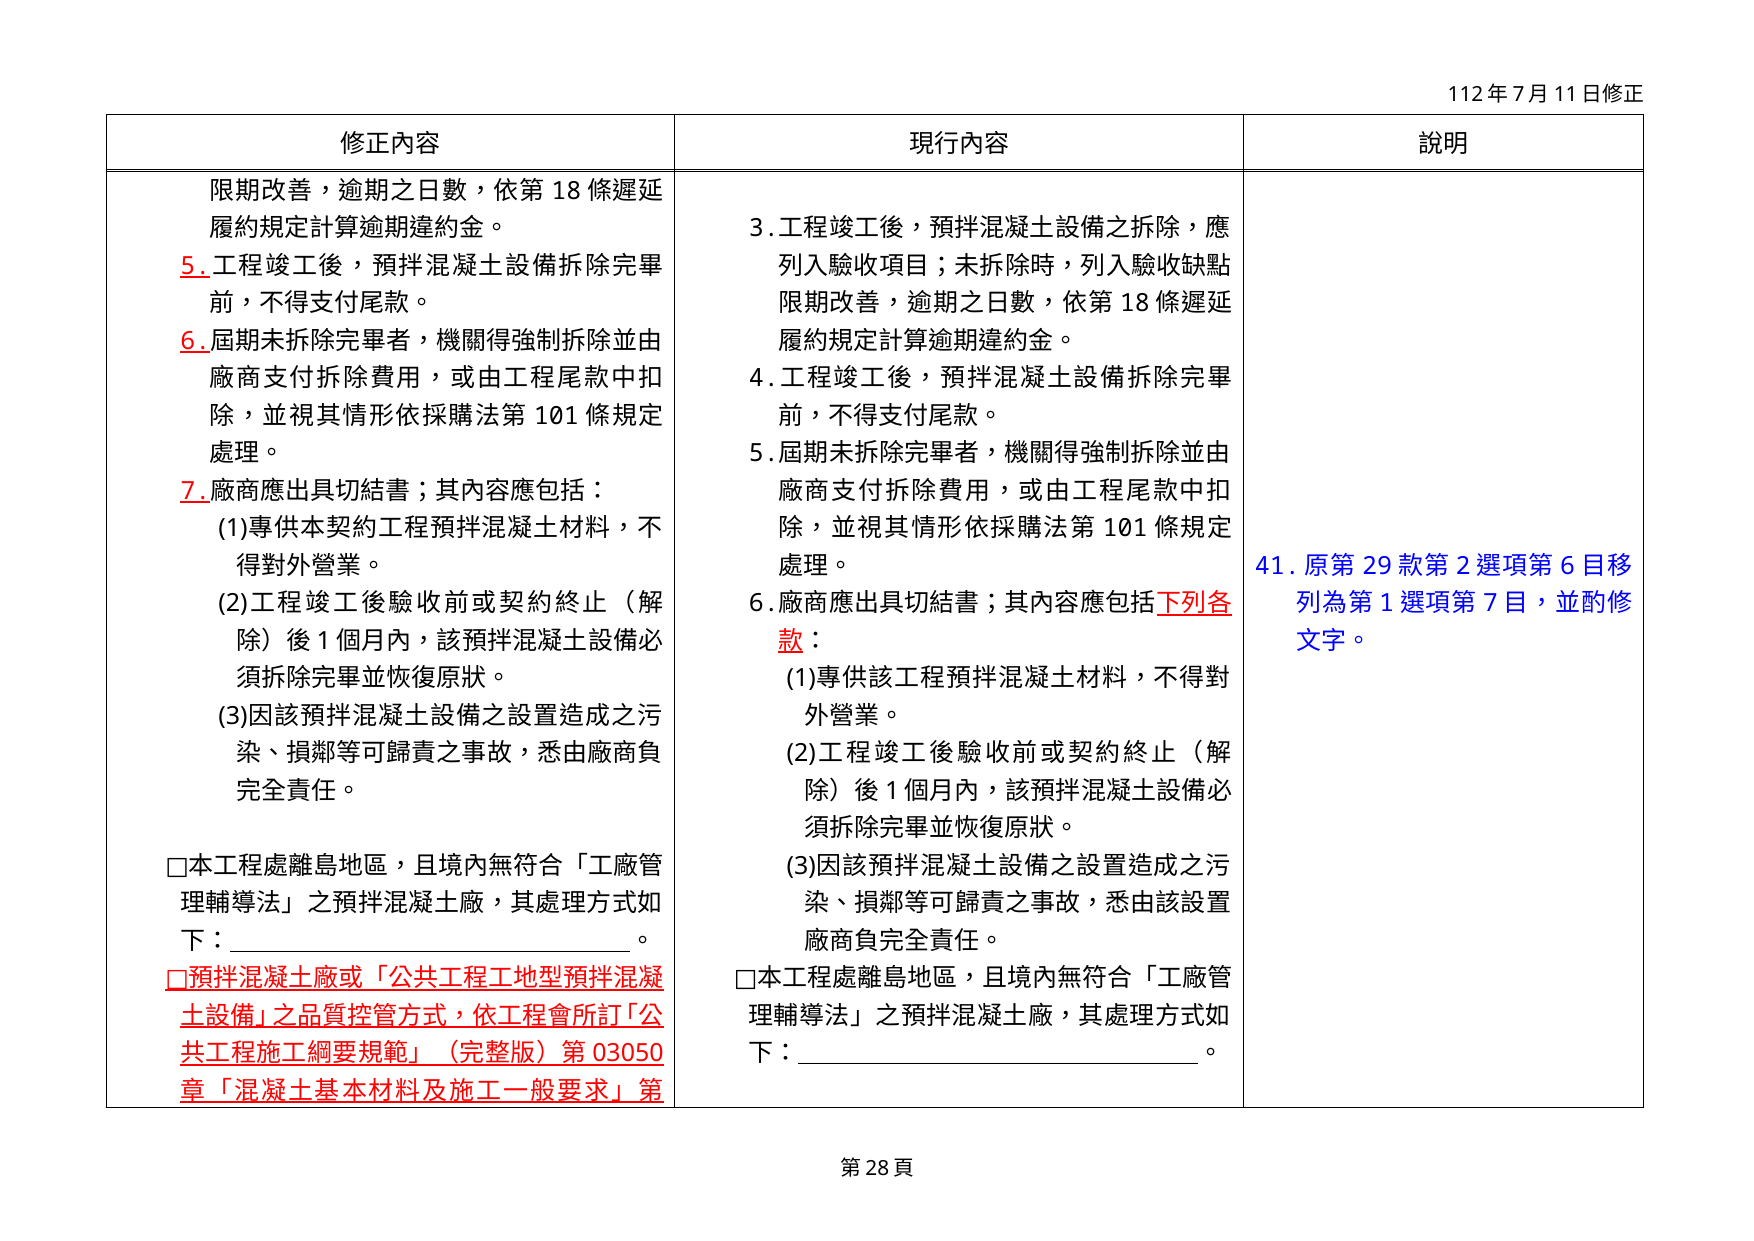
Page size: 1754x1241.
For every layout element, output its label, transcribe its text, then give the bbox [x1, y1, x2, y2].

table_cell 限期改善，逾期之日數，依第18條遲延履約規定計算逾期違約金。 5.工程竣工後，預拌混凝土設備拆除完畢前，不得支付尾款。 6.屆期未拆除完畢者，機關得強制拆除並由廠商支付拆除費用，或由工程尾款中扣除，並視其情形依採購法第101條規定處理。 7.廠商應出具切結書；其內容應包括： (1)專供本契約工程預拌混凝土材料，不得對外營業。 (2)工程竣工後驗收前或契約終止（解除）後1個月內，該預拌混凝土設備必須拆除完畢並恢復原狀。 (3)因該預拌混凝土設備之設置造成之污染、損鄰等可歸責之事故，悉由廠商負完全責任。 □本工程處離島地區，且境內無符合「工廠管理輔導法」之預拌混凝土廠，其處理方式如下：＿＿＿＿＿＿＿＿＿＿＿＿＿＿＿＿。 □預拌混凝土廠或「公共工程工地型預拌混凝土設備」之品質控管方式，依工程會所訂「公共工程施工綱要規範」（完整版）第03050章「混凝土基本材料及施工一般要求」第 [107, 172, 674, 1107]
table_header 說明 [1244, 115, 1643, 169]
table_cell 3.工程竣工後，預拌混凝土設備之拆除，應列入驗收項目；未拆除時，列入驗收缺點限期改善，逾期之日數，依第18條遲延履約規定計算逾期違約金。 4.工程竣工後，預拌混凝土設備拆除完畢前，不得支付尾款。 5.屆期未拆除完畢者，機關得強制拆除並由廠商支付拆除費用，或由工程尾款中扣除，並視其情形依採購法第101條規定處理。 6.廠商應出具切結書；其內容應包括下列各款： (1)專供該工程預拌混凝土材料，不得對外營業。 (2)工程竣工後驗收前或契約終止（解除）後1個月內，該預拌混凝土設備必須拆除完畢並恢復原狀。 (3)因該預拌混凝土設備之設置造成之污染、損鄰等可歸責之事故，悉由該設置廠商負完全責任。 □本工程處離島地區，且境內無符合「工廠管理輔導法」之預拌混凝土廠，其處理方式如下：＿＿＿＿＿＿＿＿＿＿＿＿＿＿＿＿。 [675, 172, 1243, 1107]
table_header 現行內容 [675, 115, 1243, 169]
table_header 修正內容 [107, 115, 674, 169]
table_cell 原第1款，比照本會「工程採購契約範本」之編排方式，移列至第19條第13款。 原第2款，比照本會「工程採購契約範本」之編排方式，移列至第19條第16款。 原第3款，比照本會「工程採購契約範本」之編排方式，前段移列至第19條第14款；後段移列至第19條第15款。 第1款，參考本會「公共工程技術服務契約範本」第8條第1款增訂。 原第4款移列為第2款，內容未修正。 原第5款移列為第3款，並酌修文字。 原第6款移列為第4款，並修正第2段文字，以符合建築工程與非建築工程所適用之簽證規定。 第4款第1目，參考本會「公共工程技術服務契約範本」第8條第16款第1目修正。 第4款第3目，補充本會就技師法第16條第1項規定所作有關簽署並加蓋執業圖記方式令釋。 第5款，參考本會「公共工程技術服務契約範本」第8條第3款增訂。 原第7款第1目移列至附錄2「工地管理」第1點。 原第7款第2目移列為第6款，內容未修正。 原第7款第3目移列為第7款，並比照本會「工程採購契約範本」第9條第2款修正。 原第7款第4目移列為第8款，並比照本會「工程採購契約範本」第9條第3款修正。 原第7款第5目移列至附錄2第2.7點。 原第8款移列為第9款，內容未修正。 原第9款移列為第10款，載明工作安全與衛生依附錄1辦理。並比照本會「工程採購契約範本」之編排方式，將各目移列至附錄1「工作安全與衛生」。 原第9款第1目移列至附錄1第2點、第3點。 原第9款第2目移列至附錄1「工作安全與衛生」第11點。 原第9款第3目移列至附錄1第5點。 原第9款第4目移列至附錄1第6點。 原第9款第5目移列至附錄1第4點。 原第9款第6目移列至附錄1第7.3.2點。 原第9款第7目移列至附錄1第7.3.4點、第7.3.5點。 原第9款第8目移列至附錄1第8點。 原第9款第9目移列至附錄1第7.2點。 原第9款第10目移列至附錄1第13點。 原第10款及其各目內容移列至附錄2第3點。 原第11款及其各目內容移列至附錄2第4點。 原第12款、第13款移列為第11款、第12款，內容未修正。 原第14款移列為第13款，載明廠商之工地管理依附錄2辦理。並比照本會「工程採購契約範本」之編排方式，將各目移列至附錄2第5點。 原第15款移列為第14款，並比照本會「工程採購契約範本」第9條第9款修正。 原第16款至第18款移列為第15款至第17款，內容未修正。 原第19款移列為第18款，並比照本會「工程採購契約範本」第9條第14款修正。 原第20款移列為第19款，並比照本會「工程採購契約範本」第9條第15款修正。 原第21款移列為第20款，內容未修正。 原第22款至第26款移列為第21款至第25款，內容未修正。 原第27款移列至附錄2第6點。 原第28款移列至附錄2第7點。 原第29款移列為第26款。原第1、2選項合併，並依「公共工程工地型預拌混凝土設備設置及拆除管理要點」第3點修正第1選項序文；依第4點增訂第1選項第3目，原第3目至第5目移列為第4目至第6目，內容未修正。 原第29款第2選項第6目移列為第1選項第7目，並酌修文字。 原第30款及其選項內容，比照本會「工程採購契約範本」之編排方式，移列至附錄2第8點。 原第31款移列為第27款，並比照本會「工程採購契約範本」第9條第23款修正。原選項移列至第5條第1款第3目之(6)。 原第32款移列為第28款，內容未修正。 原第33款移列為第29款，並比照第10款、第13款修正文字。 原第34款移列為第30款，內容未修正。 [1244, 172, 1643, 1107]
